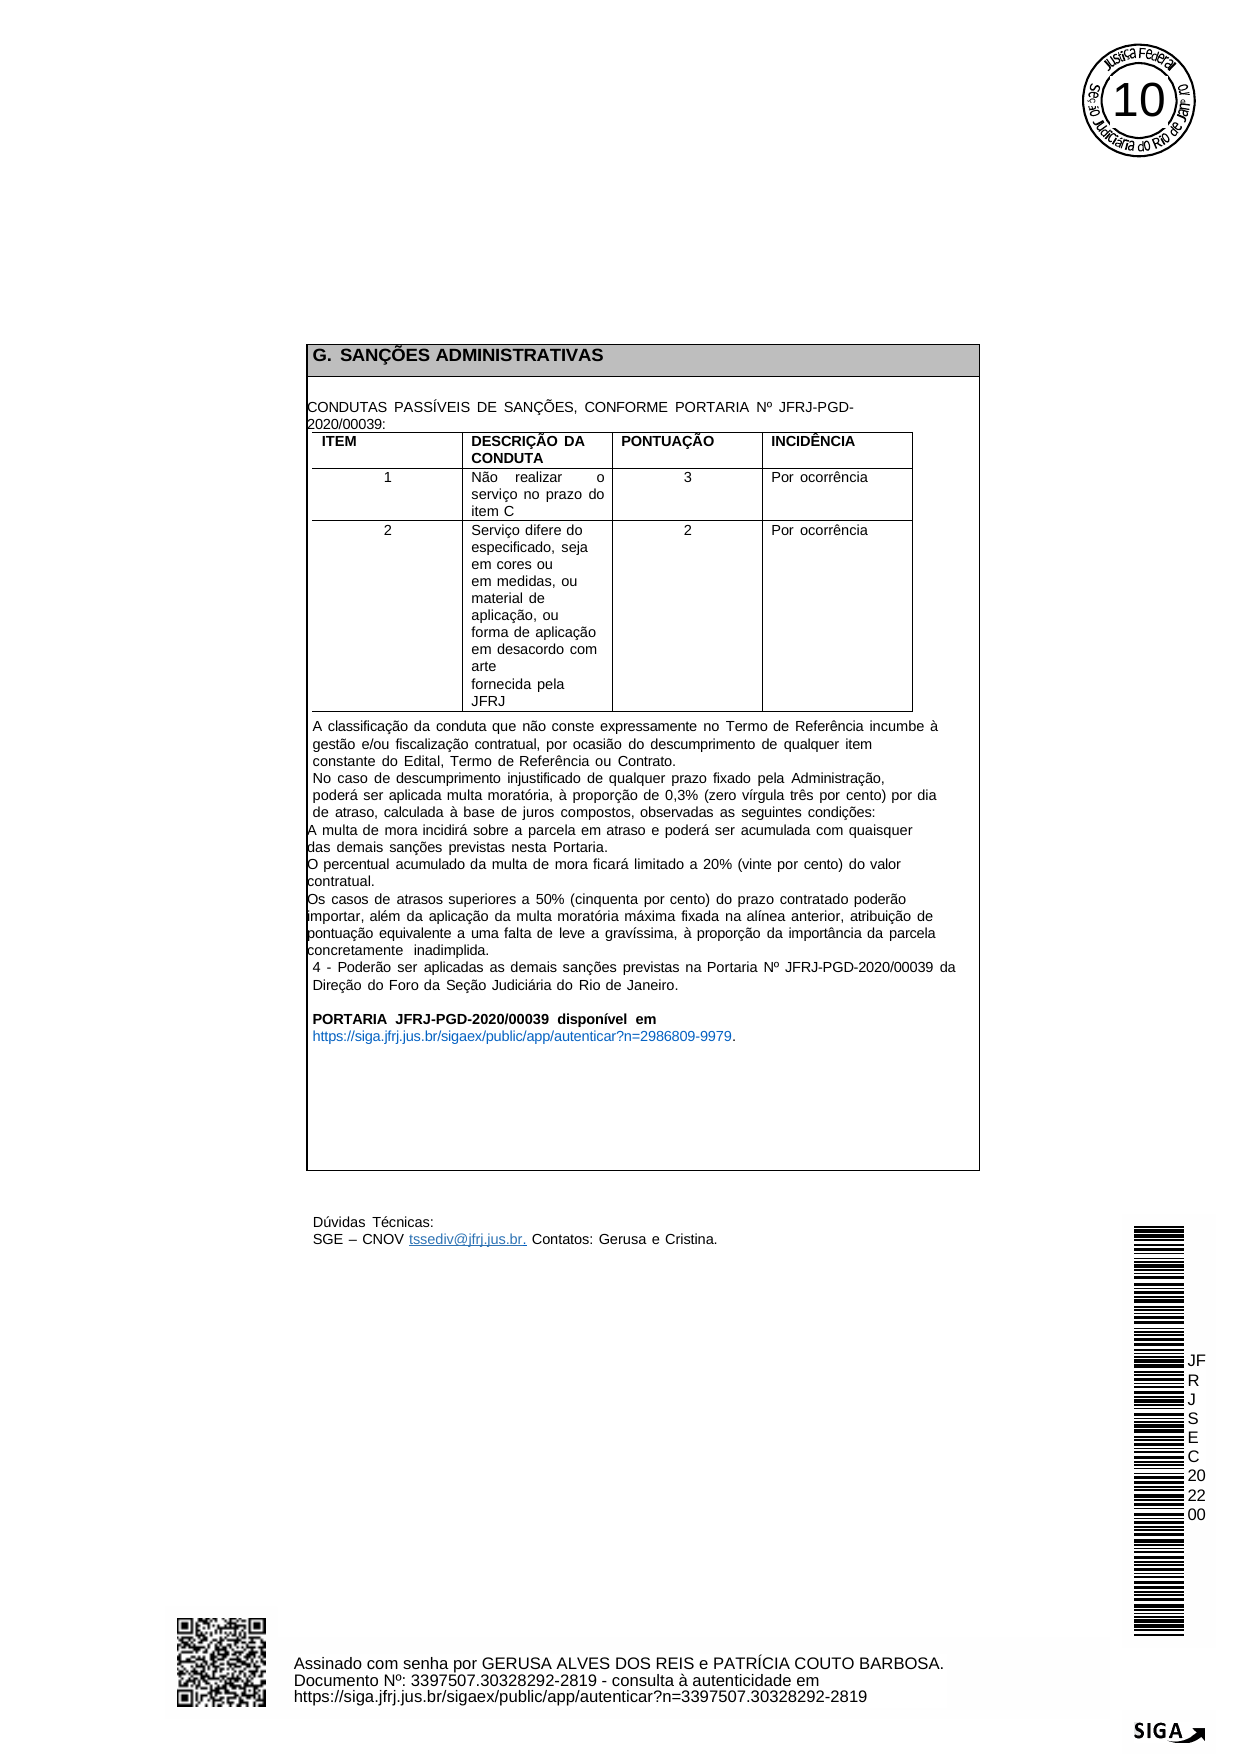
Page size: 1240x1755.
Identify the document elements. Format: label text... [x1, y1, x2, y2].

text SGE – CNOV tssediv@jfrj.jus.br. Contatos: Gerusa e Cristina. [313, 1231, 1122, 1247]
table_header ITEM [312, 433, 462, 467]
text e [1180, 96, 1192, 105]
table_cell Por ocorrência [763, 469, 912, 520]
table_header INCIDÊNCIA [763, 433, 912, 467]
text JFRJSEC202200046A [1187, 1352, 1206, 1523]
table_cell Por ocorrência [763, 521, 912, 711]
table_cell 2 [613, 521, 762, 711]
table_cell Serviço difere do especificado, seja em cores ou em medidas, ou material de aplicação, ou forma de aplicação em desacordo com arte fornecida pela JFRJ [463, 521, 612, 711]
table_cell 2 [312, 521, 462, 711]
table_cell 3 [613, 469, 762, 520]
table_header DESCRIÇÃO DA CONDUTA [463, 433, 612, 467]
text Dúvidas Técnicas: [313, 1213, 1239, 1230]
table_header PONTUAÇÃO [613, 433, 762, 467]
table_cell Não realizar o serviço no prazo do item C [463, 469, 612, 520]
table_cell 1 [312, 469, 462, 520]
text ç [1088, 98, 1099, 106]
